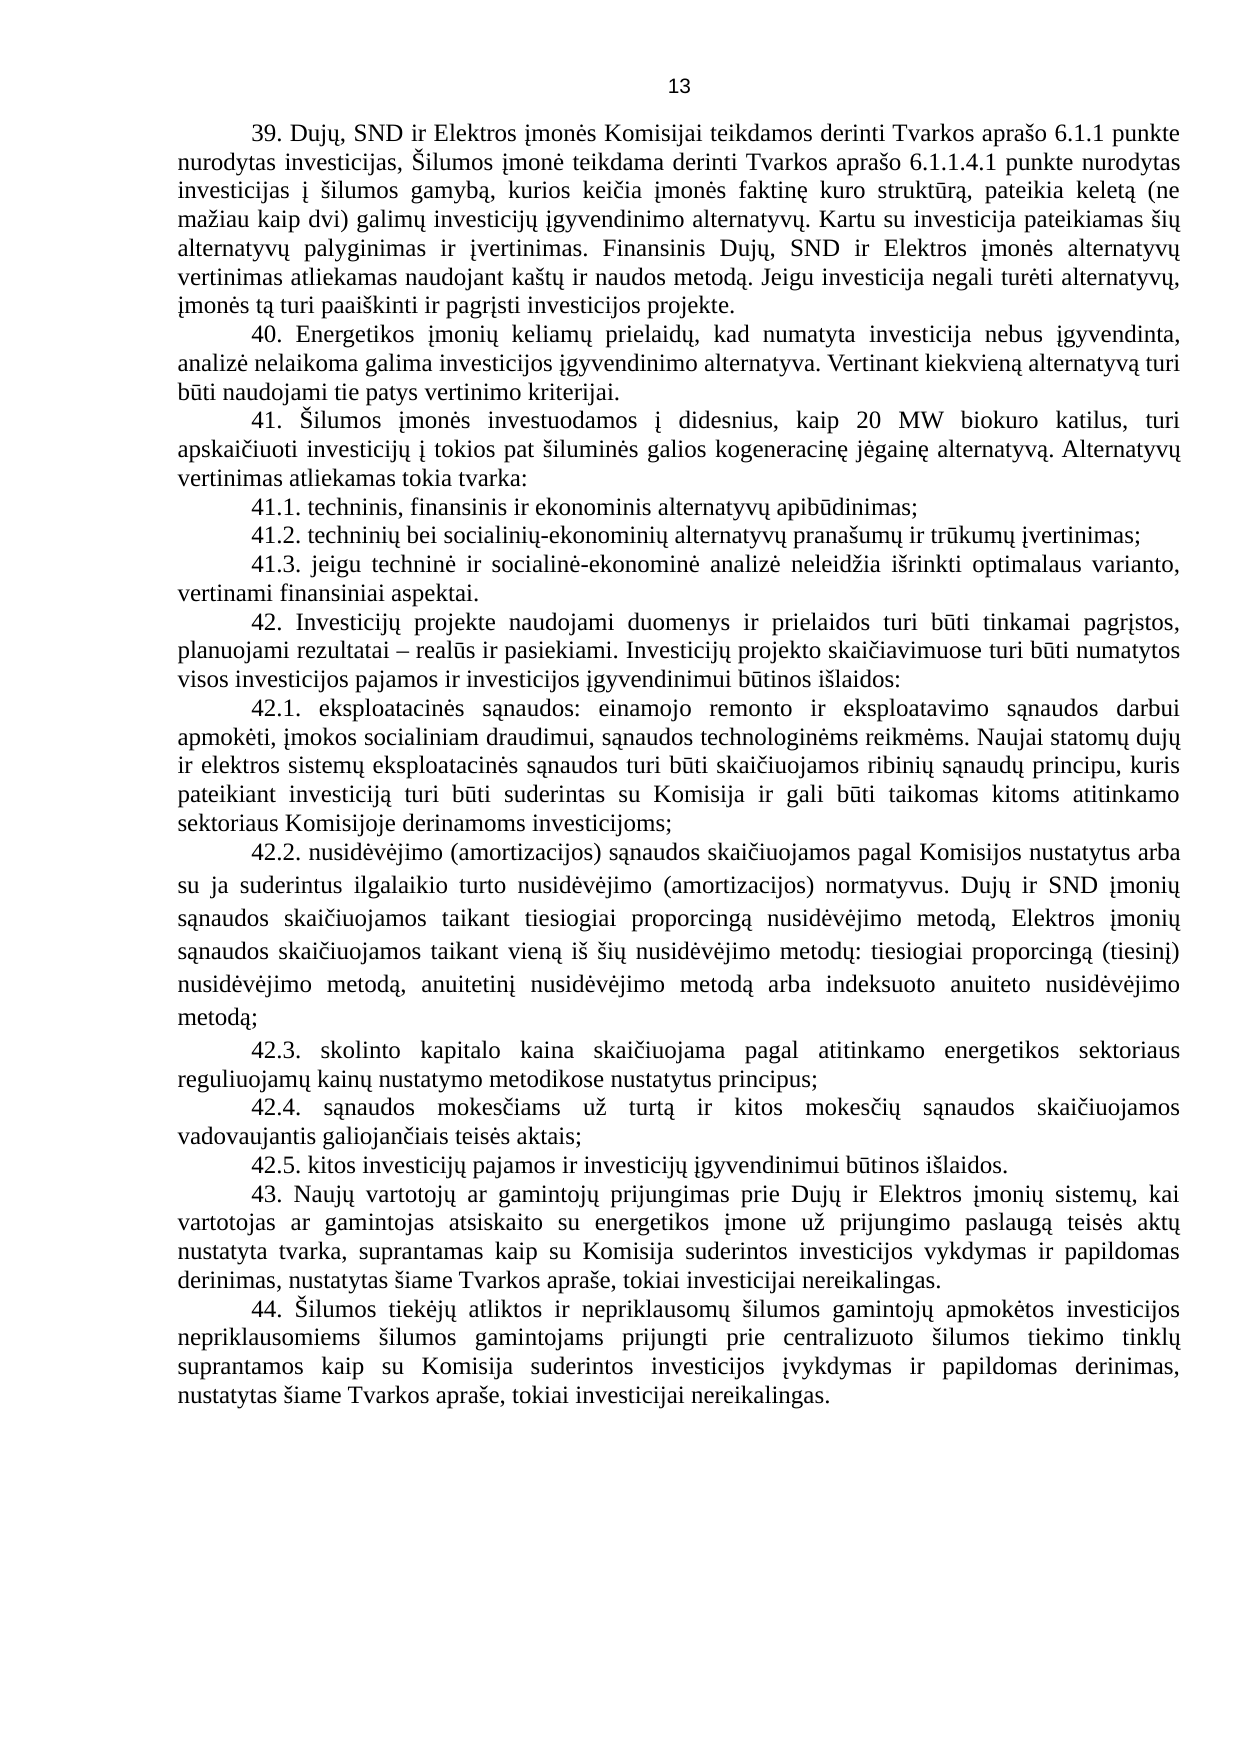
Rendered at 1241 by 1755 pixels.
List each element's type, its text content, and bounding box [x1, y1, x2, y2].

text 41. Šilumos įmonės investuodamos į didesnius, kaip 20 MW biokuro katilus, turi apskaičiuoti investicijų į tokios pat šiluminės galios kogeneracinę jėgainę alternatyvą. Alternatyvų vertinimas atliekamas tokia tvarka: [177, 406, 1181, 492]
text 42.5. kitos investicijų pajamos ir investicijų įgyvendinimui būtinos išlaidos. [177, 1150, 1181, 1179]
text 42.4. sąnaudos mokesčiams už turtą ir kitos mokesčių sąnaudos skaičiuojamos vadovaujantis galiojančiais teisės aktais; [177, 1092, 1181, 1150]
text 43. Naujų vartotojų ar gamintojų prijungimas prie Dujų ir Elektros įmonių sistemų, kai vartotojas ar gamintojas atsiskaito su energetikos įmone už prijungimo paslaugą teisės aktų nustatyta tvarka, suprantamas kaip su Komisija suderintos investicijos vykdymas ir papildomas derinimas, nustatytas šiame Tvarkos apraše, tokiai investicijai nereikalingas. [177, 1179, 1181, 1294]
text 41.1. techninis, finansinis ir ekonominis alternatyvų apibūdinimas; [177, 492, 1181, 521]
text 40. Energetikos įmonių keliamų prielaidų, kad numatyta investicija nebus įgyvendinta, analizė nelaikoma galima investicijos įgyvendinimo alternatyva. Vertinant kiekvieną alternatyvą turi būti naudojami tie patys vertinimo kriterijai. [177, 319, 1181, 406]
text 41.3. jeigu techninė ir socialinė-ekonominė analizė neleidžia išrinkti optimalaus varianto, vertinami finansiniai aspektai. [177, 549, 1181, 607]
text 44. Šilumos tiekėjų atliktos ir nepriklausomų šilumos gamintojų apmokėtos investicijos nepriklausomiems šilumos gamintojams prijungti prie centralizuoto šilumos tiekimo tinklų suprantamos kaip su Komisija suderintos investicijos įvykdymas ir papildomas derinimas, nustatytas šiame Tvarkos apraše, tokiai investicijai nereikalingas. [177, 1294, 1181, 1409]
text 42.1. eksploatacinės sąnaudos: einamojo remonto ir eksploatavimo sąnaudos darbui apmokėti, įmokos socialiniam draudimui, sąnaudos technologinėms reikmėms. Naujai statomų dujų ir elektros sistemų eksploatacinės sąnaudos turi būti skaičiuojamos ribinių sąnaudų principu, kuris pateikiant investiciją turi būti suderintas su Komisija ir gali būti taikomas kitoms atitinkamo sektoriaus Komisijoje derinamoms investicijoms; [177, 693, 1181, 837]
text 42.3. skolinto kapitalo kaina skaičiuojama pagal atitinkamo energetikos sektoriaus reguliuojamų kainų nustatymo metodikose nustatytus principus; [177, 1035, 1181, 1092]
text 42. Investicijų projekte naudojami duomenys ir prielaidos turi būti tinkamai pagrįstos, planuojami rezultatai – realūs ir pasiekiami. Investicijų projekto skaičiavimuose turi būti numatytos visos investicijos pajamos ir investicijos įgyvendinimui būtinos išlaidos: [177, 607, 1181, 693]
text 41.2. techninių bei socialinių-ekonominių alternatyvų pranašumų ir trūkumų įvertinimas; [177, 521, 1181, 549]
text 39. Dujų, SND ir Elektros įmonės Komisijai teikdamos derinti Tvarkos aprašo 6.1.1 punkte nurodytas investicijas, Šilumos įmonė teikdama derinti Tvarkos aprašo 6.1.1.4.1 punkte nurodytas investicijas į šilumos gamybą, kurios keičia įmonės faktinę kuro struktūrą, pateikia keletą (ne mažiau kaip dvi) galimų investicijų įgyvendinimo alternatyvų. Kartu su investicija pateikiamas šių alternatyvų palyginimas ir įvertinimas. Finansinis Dujų, SND ir Elektros įmonės alternatyvų vertinimas atliekamas naudojant kaštų ir naudos metodą. Jeigu investicija negali turėti alternatyvų, įmonės tą turi paaiškinti ir pagrįsti investicijos projekte. [177, 118, 1181, 319]
text 42.2. nusidėvėjimo (amortizacijos) sąnaudos skaičiuojamos pagal Komisijos nustatytus arba su ja suderintus ilgalaikio turto nusidėvėjimo (amortizacijos) normatyvus. Dujų ir SND įmonių sąnaudos skaičiuojamos taikant tiesiogiai proporcingą nusidėvėjimo metodą, Elektros įmonių sąnaudos skaičiuojamos taikant vieną iš šių nusidėvėjimo metodų: tiesiogiai proporcingą (tiesinį) nusidėvėjimo metodą, anuitetinį nusidėvėjimo metodą arba indeksuoto anuiteto nusidėvėjimo metodą; [177, 837, 1181, 1031]
